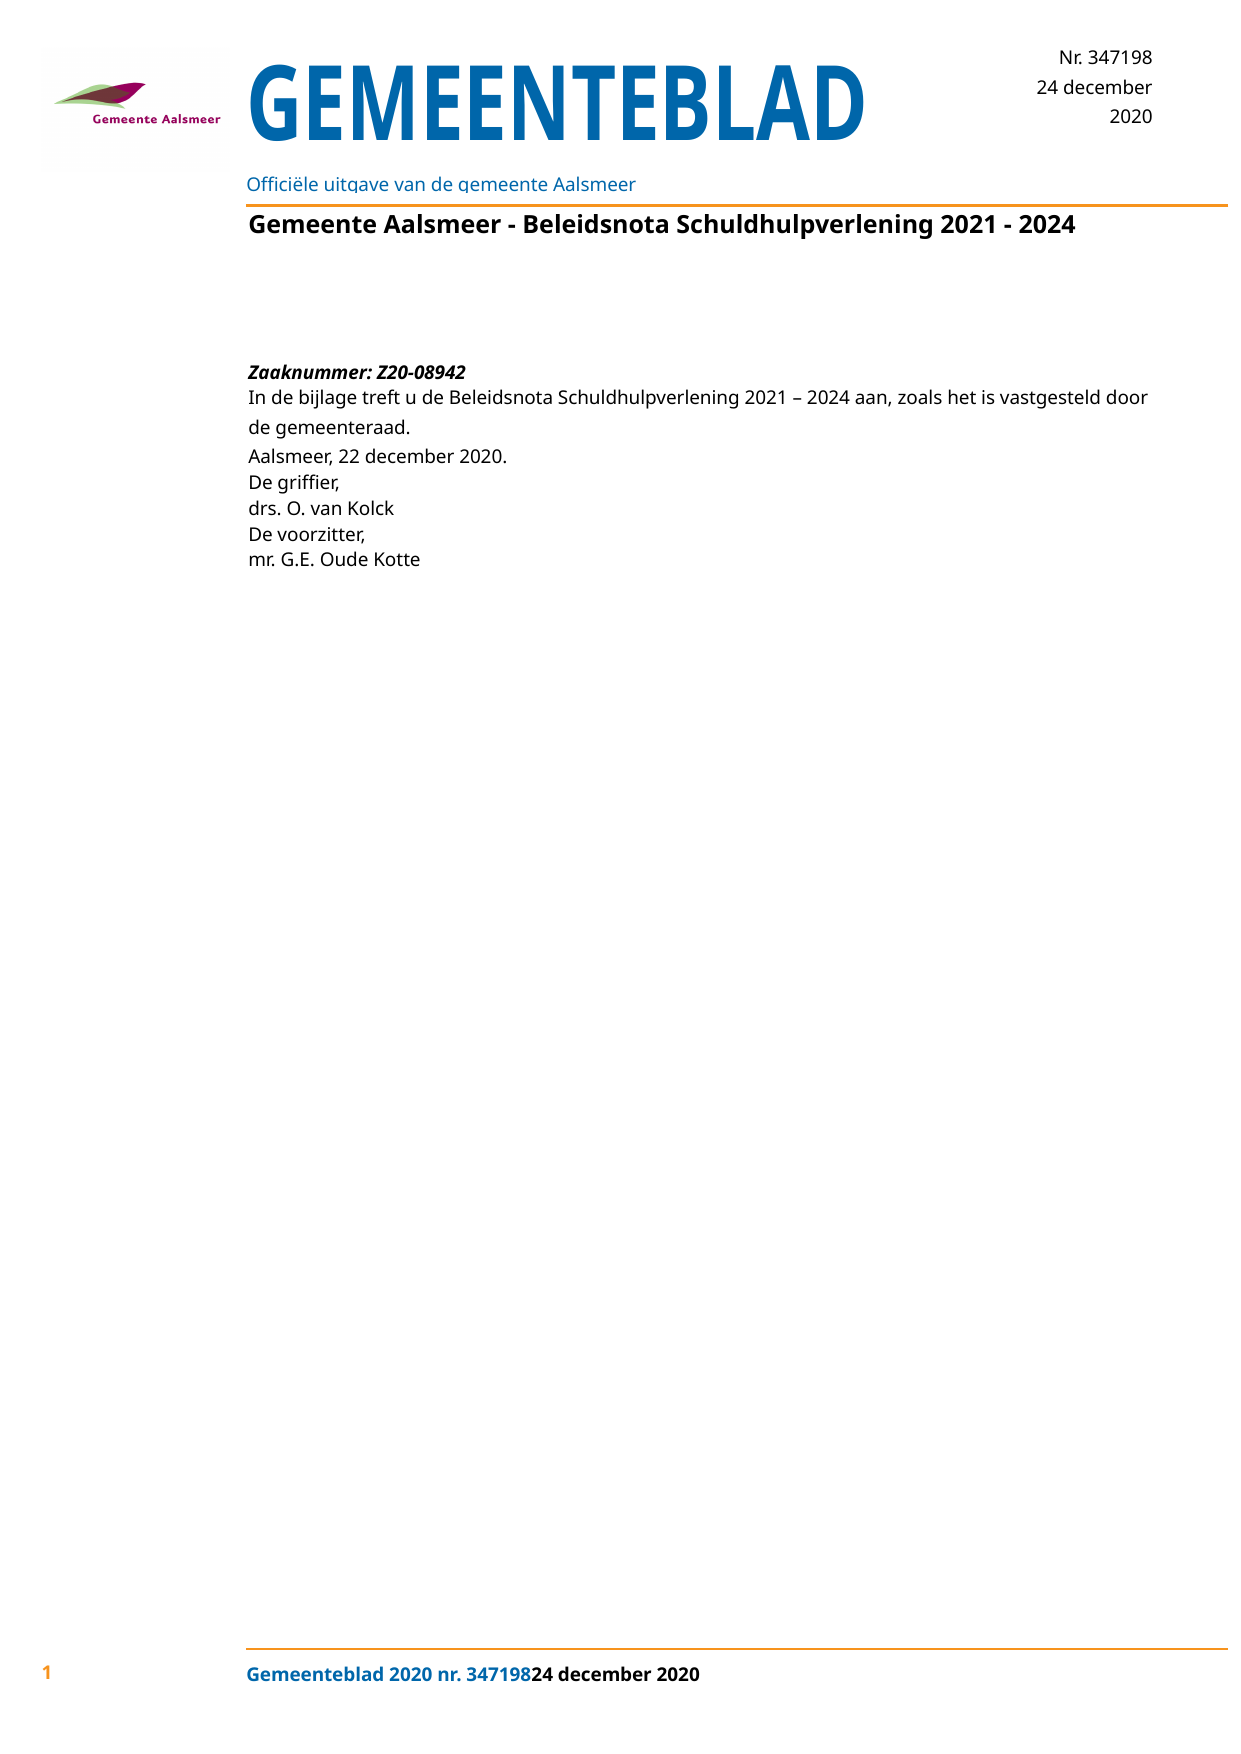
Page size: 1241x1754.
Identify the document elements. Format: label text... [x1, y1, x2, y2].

text mr. G.E. Oude Kotte [248, 547, 1152, 572]
text De voorzitter, [248, 521, 1152, 547]
text De griffier, [248, 469, 1152, 495]
picture [41, 47, 231, 172]
text Gemeente Aalsmeer - Beleidsnota Schuldhulpverlening 2021 - 2024 [248, 207, 1152, 241]
text drs. O. van Kolck [248, 495, 1152, 521]
text Zaaknummer: Z20-08942 [248, 359, 1152, 384]
text Aalsmeer, 22 december 2020. [248, 444, 1152, 469]
text In de bijlage treft u de Beleidsnota Schuldhulpverlening 2021 – 2024 aan, zoals het is vastgesteld door de gemeenteraad. [248, 384, 1152, 440]
